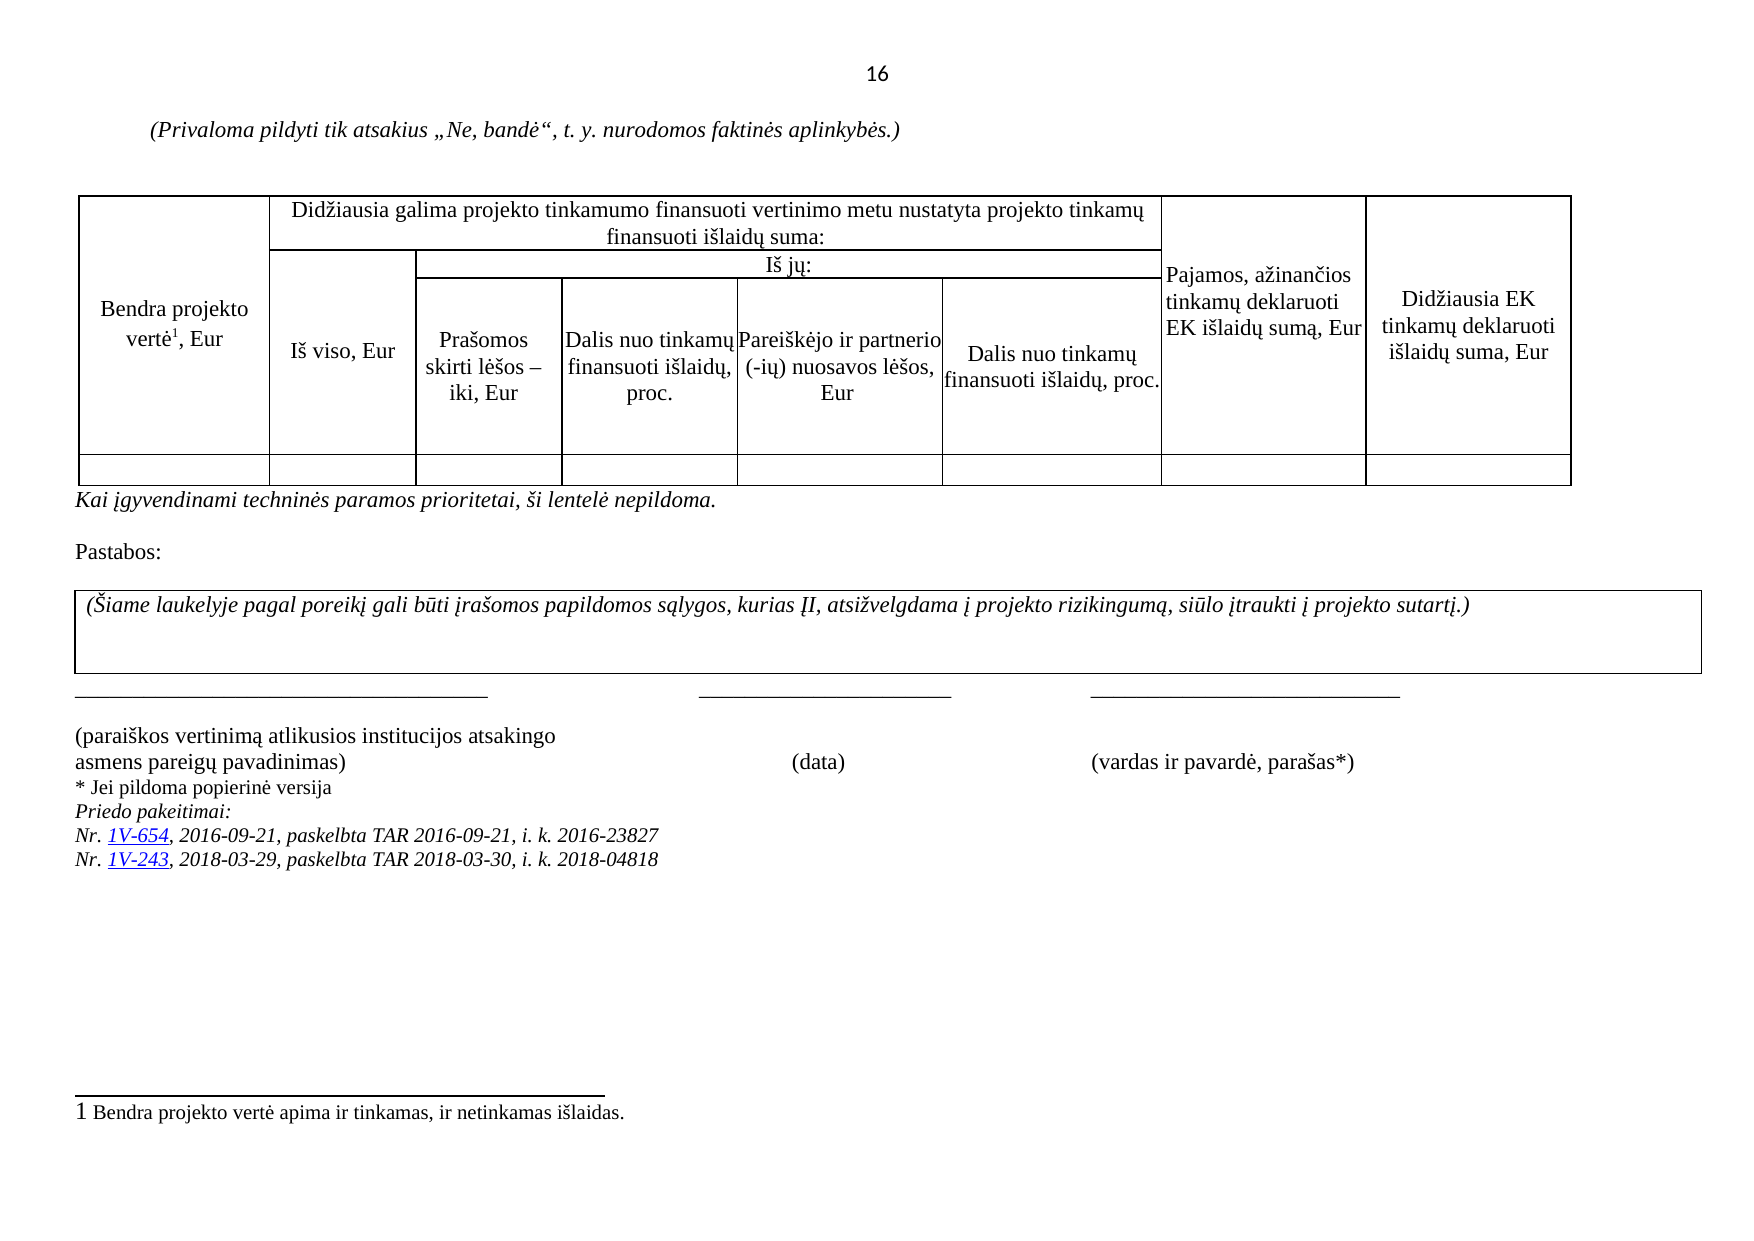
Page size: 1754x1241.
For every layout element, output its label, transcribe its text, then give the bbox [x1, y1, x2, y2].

text Priedo pakeitimai: [75, 799, 1679, 823]
table_cell [1367, 455, 1570, 485]
table_cell [270, 455, 415, 485]
table_cell [738, 455, 942, 485]
table_cell Iš viso, Eur [270, 251, 415, 453]
table_cell Dalis nuo tinkamų finansuoti išlaidų, proc. [563, 279, 737, 453]
table_cell [563, 455, 737, 485]
table_cell [943, 455, 1161, 485]
table_header Didžiausia EK tinkamų deklaruoti išlaidų suma, Eur [1367, 197, 1570, 453]
text Nr. 1V-654, 2016-09-21, paskelbta TAR 2016-09-21, i. k. 2016-23827 [75, 823, 1679, 847]
table_cell [417, 455, 561, 485]
table_header Pajamos, ažinančios tinkamų deklaruoti EK išlaidų sumą, Eur [1162, 197, 1365, 453]
text Kai įgyvendinami techninės paramos prioritetai, ši lentelė nepildoma. [75, 486, 1679, 513]
table_header (Šiame laukelyje pagal poreikį gali būti įrašomos papildomos sąlygos, kurias ĮI, atsižvelgdama į projekto rizikingumą, siūlo įtraukti į projekto sutartį.) [76, 591, 1701, 673]
table_cell Iš jų: [417, 251, 1161, 277]
text (paraiškos vertinimą atlikusios institucijos atsakingo [75, 722, 1679, 748]
table_header Didžiausia galima projekto tinkamumo finansuoti vertinimo metu nustatyta projekto tinkamų finansuoti išlaidų suma: [270, 197, 1161, 249]
text (Privaloma pildyti tik atsakius „Ne, bandė“, t. y. nurodomos faktinės aplinkybės.) [150, 116, 1679, 142]
table_header Bendra projekto vertė, Eur [80, 197, 269, 453]
text * Jei pildoma popierinė versija [75, 774, 1679, 799]
table_cell Pareiškėjo ir partnerio (-ių) nuosavos lėšos, Eur [738, 279, 942, 453]
text asmens pareigų pavadinimas) (data) (vardas ir pavardė, parašas*) [75, 748, 1679, 774]
table_cell [1162, 455, 1365, 485]
text Nr. 1V-243, 2018-03-29, paskelbta TAR 2018-03-30, i. k. 2018-04818 [75, 847, 1679, 871]
text Pastabos: [75, 538, 1679, 564]
table_cell Prašomos skirti lėšos – iki, Eur [417, 279, 561, 453]
table_cell Dalis nuo tinkamų finansuoti išlaidų, proc. [943, 279, 1161, 453]
text ____________________________________ ______________________ ___________________________ [75, 674, 1679, 700]
table_cell [80, 455, 269, 485]
